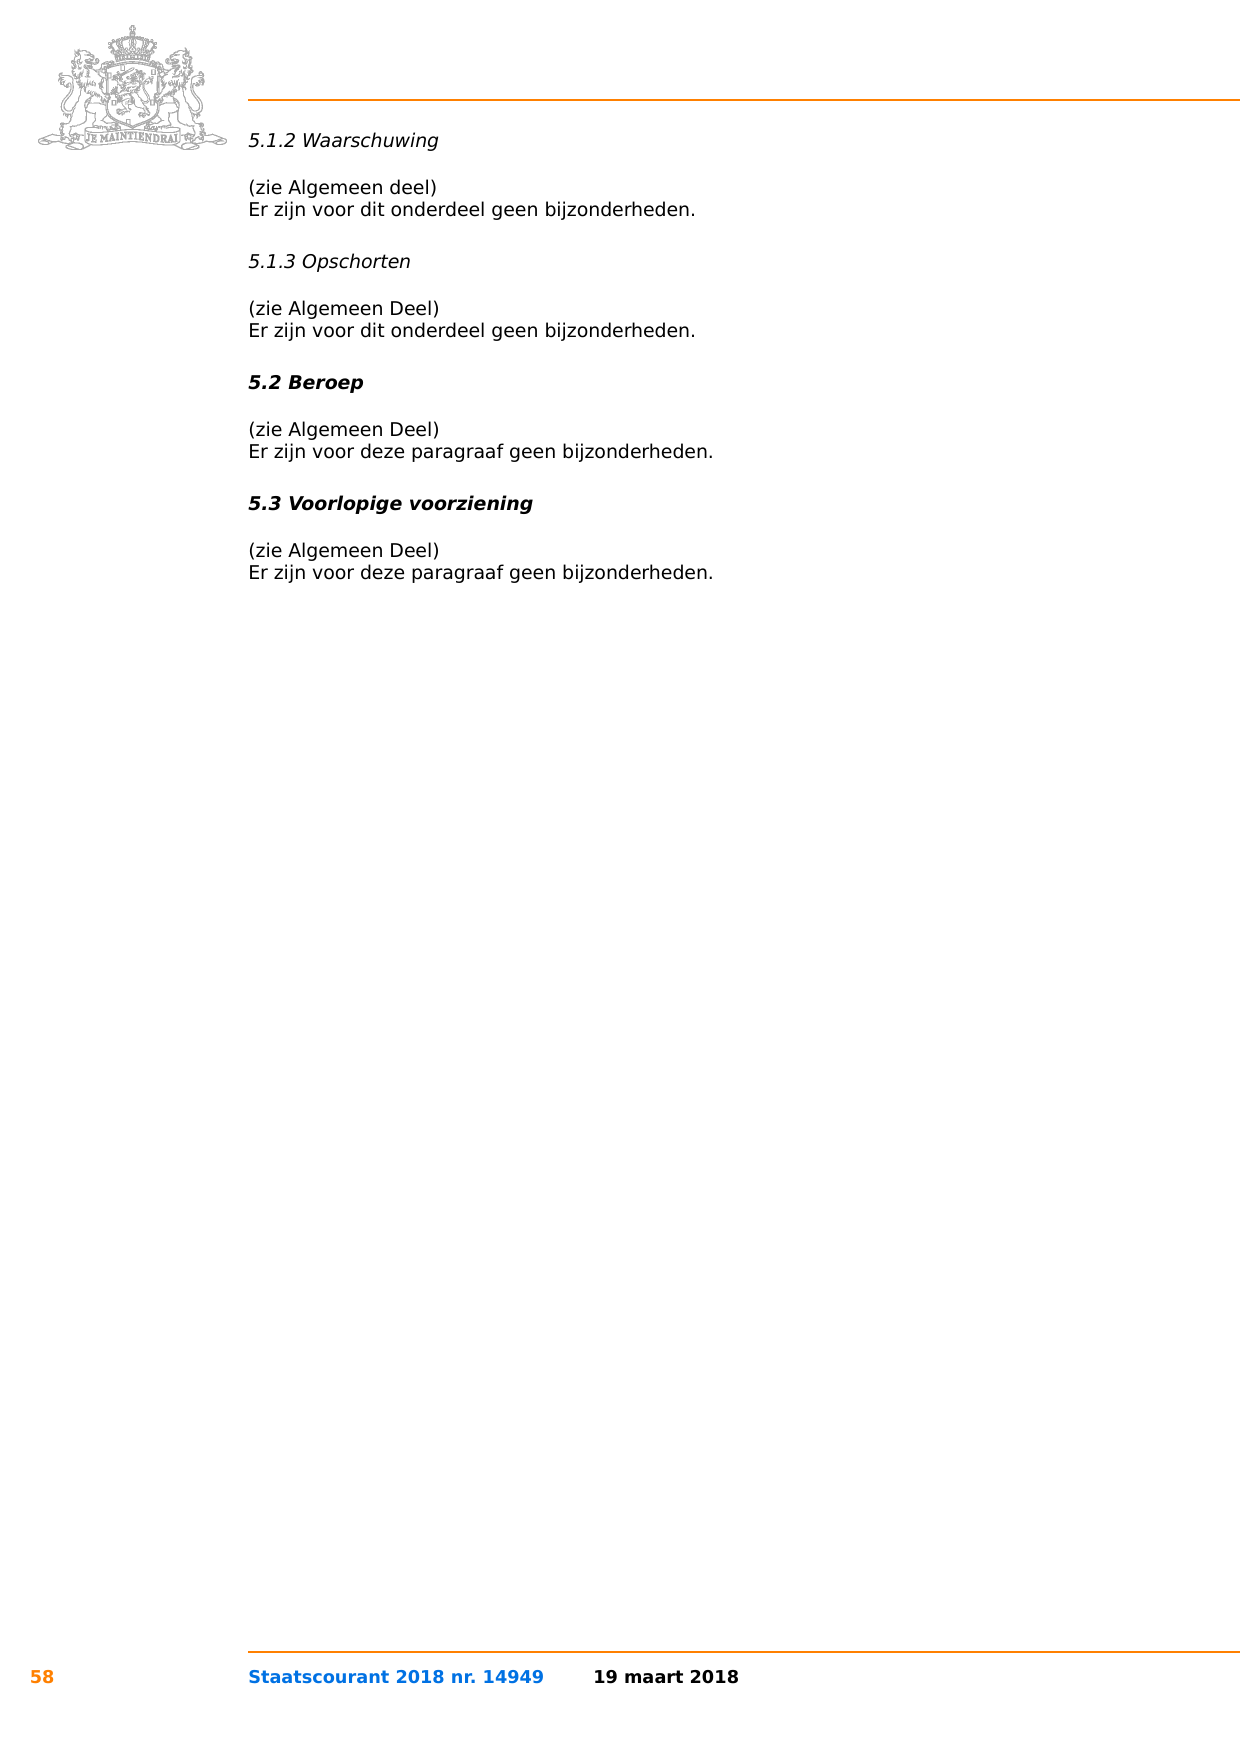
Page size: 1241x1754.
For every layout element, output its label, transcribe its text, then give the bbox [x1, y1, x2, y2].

subtitle 5.2 Beroep [248, 372, 1163, 394]
text Er zijn voor dit onderdeel geen bijzonderheden. [248, 199, 1163, 221]
text (zie Algemeen Deel) [248, 298, 1163, 320]
text (zie Algemeen Deel) [248, 419, 1163, 441]
text Er zijn voor deze paragraaf geen bijzonderheden. [248, 562, 1163, 584]
text Er zijn voor deze paragraaf geen bijzonderheden. [248, 441, 1163, 463]
picture [38, 25, 227, 150]
subtitle 5.1.2 Waarschuwing [248, 130, 1163, 152]
subtitle 5.3 Voorlopige voorziening [248, 493, 1163, 515]
subtitle 5.1.3 Opschorten [248, 251, 1163, 273]
text Er zijn voor dit onderdeel geen bijzonderheden. [248, 320, 1163, 342]
text (zie Algemeen Deel) [248, 540, 1163, 562]
text (zie Algemeen deel) [248, 177, 1163, 199]
